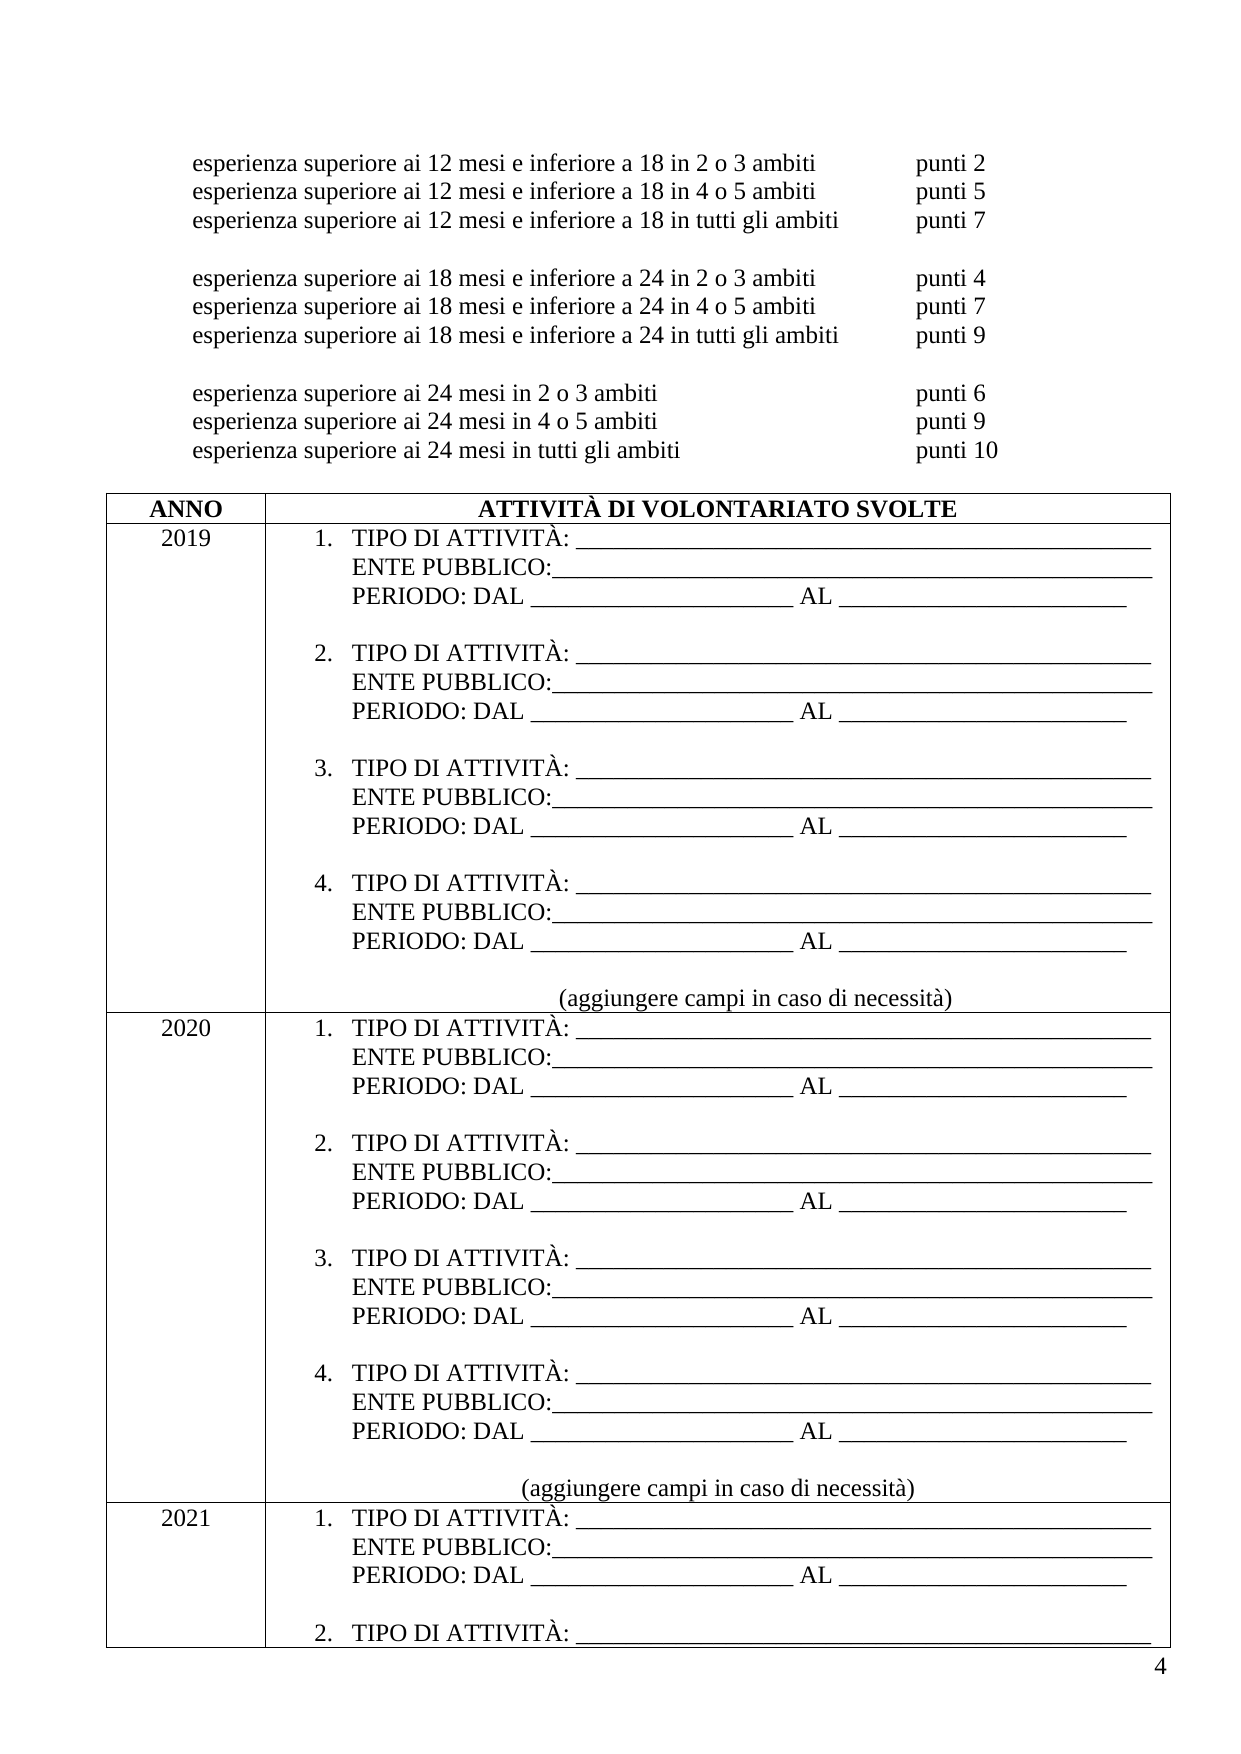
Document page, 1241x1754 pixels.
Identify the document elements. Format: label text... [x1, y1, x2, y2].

table_header ANNO [107, 494, 265, 522]
text esperienza superiore ai 12 mesi e inferiore a 18 in tutti gli ambiti punti 7 [192, 205, 1167, 234]
text esperienza superiore ai 24 mesi in 2 o 3 ambiti punti 6 [192, 378, 1167, 406]
text esperienza superiore ai 18 mesi e inferiore a 24 in 4 o 5 ambiti punti 7 [192, 291, 1167, 320]
table_cell 2020 [107, 1013, 265, 1502]
table_cell TIPO DI ATTIVITÀ: ______________________________________________ ENTE PUBBLICO:________________________________________________ PERIODO: DAL _____________________ AL _______________________ TIPO DI ATTIVITÀ: ______________________________________________ [266, 1503, 1170, 1647]
table_cell TIPO DI ATTIVITÀ: ______________________________________________ ENTE PUBBLICO:________________________________________________ PERIODO: DAL _____________________ AL _______________________ TIPO DI ATTIVITÀ: ______________________________________________ ENTE PUBBLICO:________________________________________________ PERIODO: DAL _____________________ AL _______________________ TIPO DI ATTIVITÀ: ______________________________________________ ENTE PUBBLICO:________________________________________________ PERIODO: DAL _____________________ AL _______________________ TIPO DI ATTIVITÀ: ______________________________________________ ENTE PUBBLICO:________________________________________________ PERIODO: DAL _____________________ AL _______________________ (aggiungere campi in caso di necessità) [266, 524, 1170, 1012]
text esperienza superiore ai 18 mesi e inferiore a 24 in 2 o 3 ambiti punti 4 [192, 263, 1167, 291]
text esperienza superiore ai 12 mesi e inferiore a 18 in 4 o 5 ambiti punti 5 [192, 176, 1167, 205]
text esperienza superiore ai 24 mesi in tutti gli ambiti punti 10 [192, 435, 1167, 464]
text esperienza superiore ai 24 mesi in 4 o 5 ambiti punti 9 [192, 406, 1167, 435]
table_header ATTIVITÀ DI VOLONTARIATO SVOLTE [266, 494, 1170, 522]
text esperienza superiore ai 18 mesi e inferiore a 24 in tutti gli ambiti punti 9 [192, 320, 1167, 349]
text esperienza superiore ai 12 mesi e inferiore a 18 in 2 o 3 ambiti punti 2 [192, 148, 1167, 176]
table_cell 2019 [107, 524, 265, 1012]
table_cell 2021 [107, 1503, 265, 1647]
table_cell TIPO DI ATTIVITÀ: ______________________________________________ ENTE PUBBLICO:________________________________________________ PERIODO: DAL _____________________ AL _______________________ TIPO DI ATTIVITÀ: ______________________________________________ ENTE PUBBLICO:________________________________________________ PERIODO: DAL _____________________ AL _______________________ TIPO DI ATTIVITÀ: ______________________________________________ ENTE PUBBLICO:________________________________________________ PERIODO: DAL _____________________ AL _______________________ TIPO DI ATTIVITÀ: ______________________________________________ ENTE PUBBLICO:________________________________________________ PERIODO: DAL _____________________ AL _______________________ (aggiungere campi in caso di necessità) [266, 1013, 1170, 1502]
